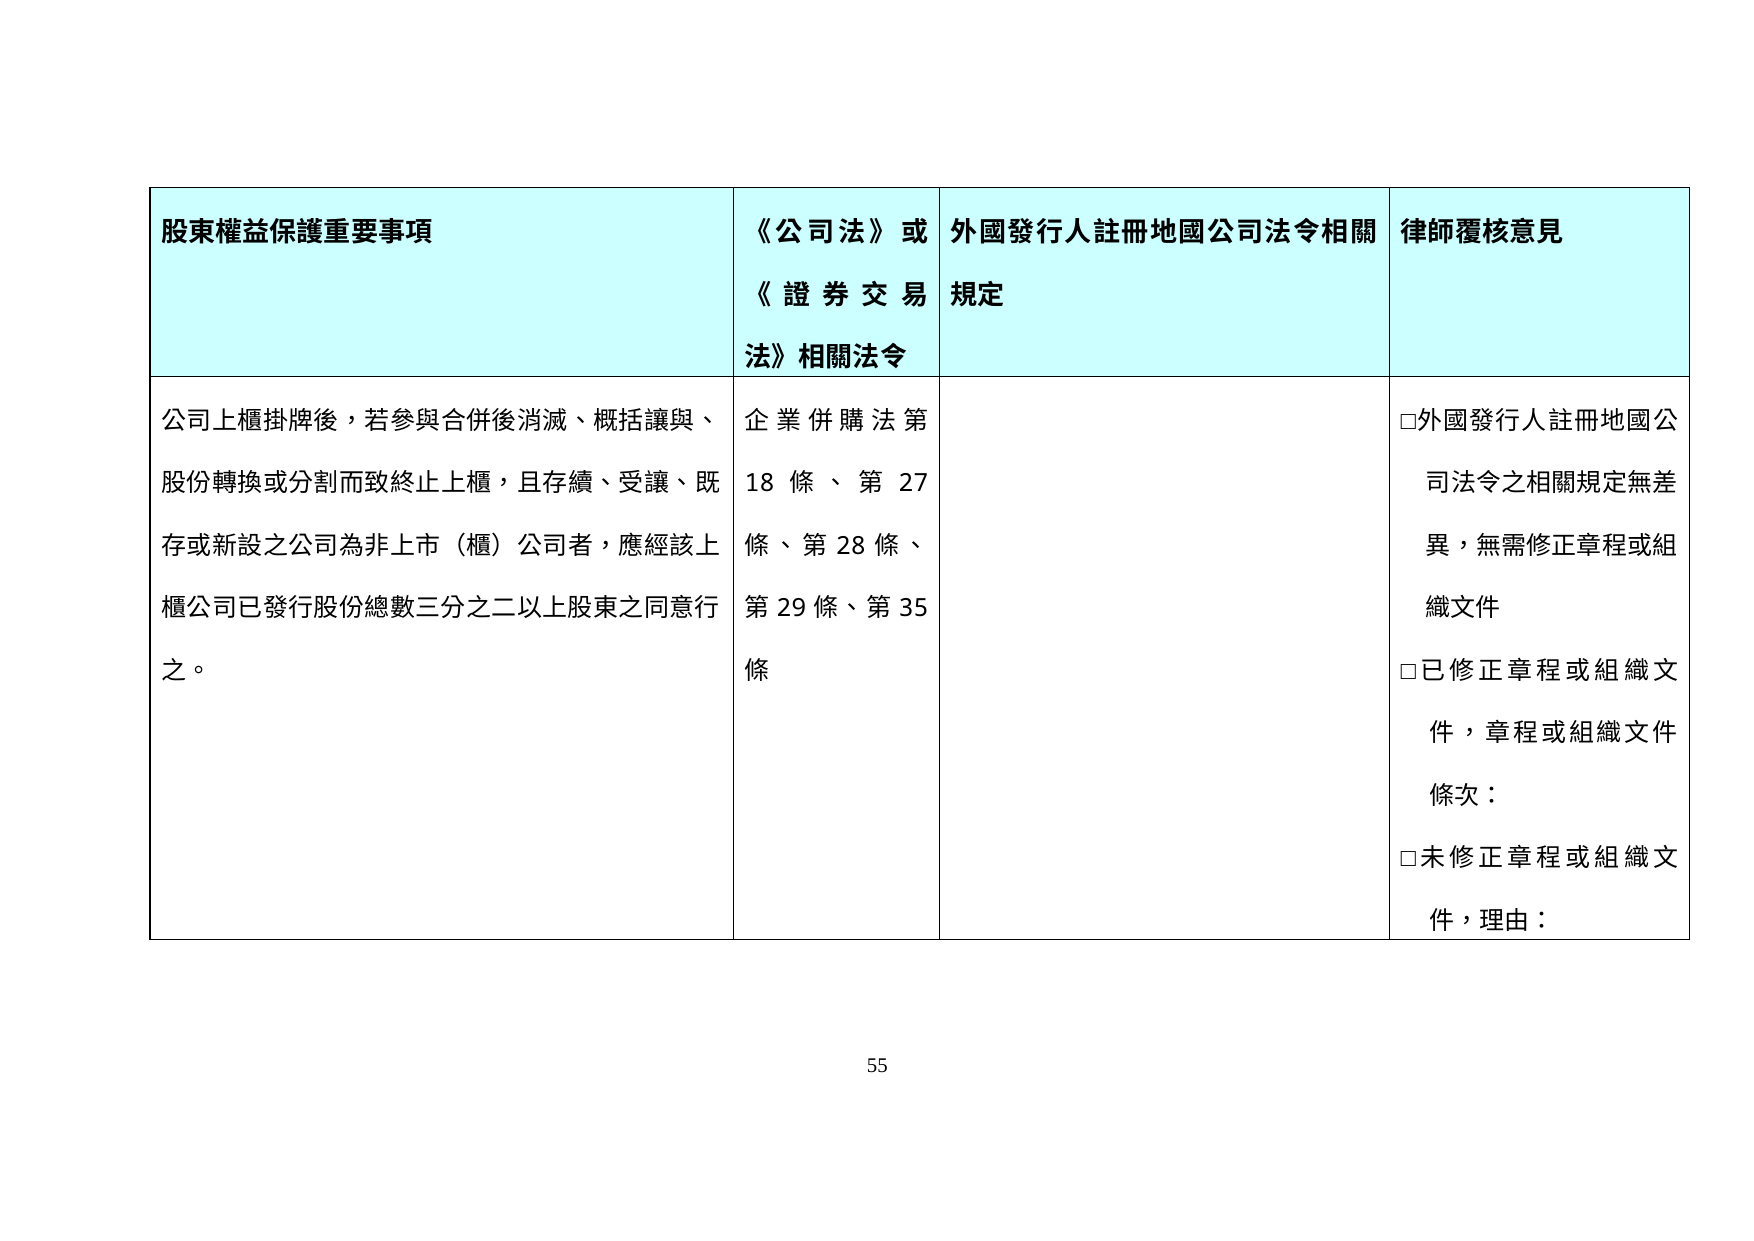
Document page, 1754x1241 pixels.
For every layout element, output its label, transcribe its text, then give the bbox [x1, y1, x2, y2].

table_cell [940, 377, 1389, 939]
table_header 外國發行人註冊地國公司法令相關規定 [940, 188, 1389, 376]
table_header 股東權益保護重要事項 [151, 188, 733, 376]
table_cell □外國發行人註冊地國公司法令之相關規定無差異，無需修正章程或組織文件 □已修正章程或組織文件，章程或組織文件條次： □未修正章程或組織文件，理由： [1390, 377, 1689, 939]
table_cell 企業併購法第18條、第27條、第28條、第29條、第35條 [734, 377, 939, 939]
table_header 律師覆核意見 [1390, 188, 1689, 376]
table_cell 公司上櫃掛牌後，若參與合併後消滅、概括讓與、股份轉換或分割而致終止上櫃，且存續、受讓、既存或新設之公司為非上市（櫃）公司者，應經該上櫃公司已發行股份總數三分之二以上股東之同意行之。 [151, 377, 733, 939]
table_header 《公司法》或《證券交易法》相關法令 [734, 188, 939, 376]
